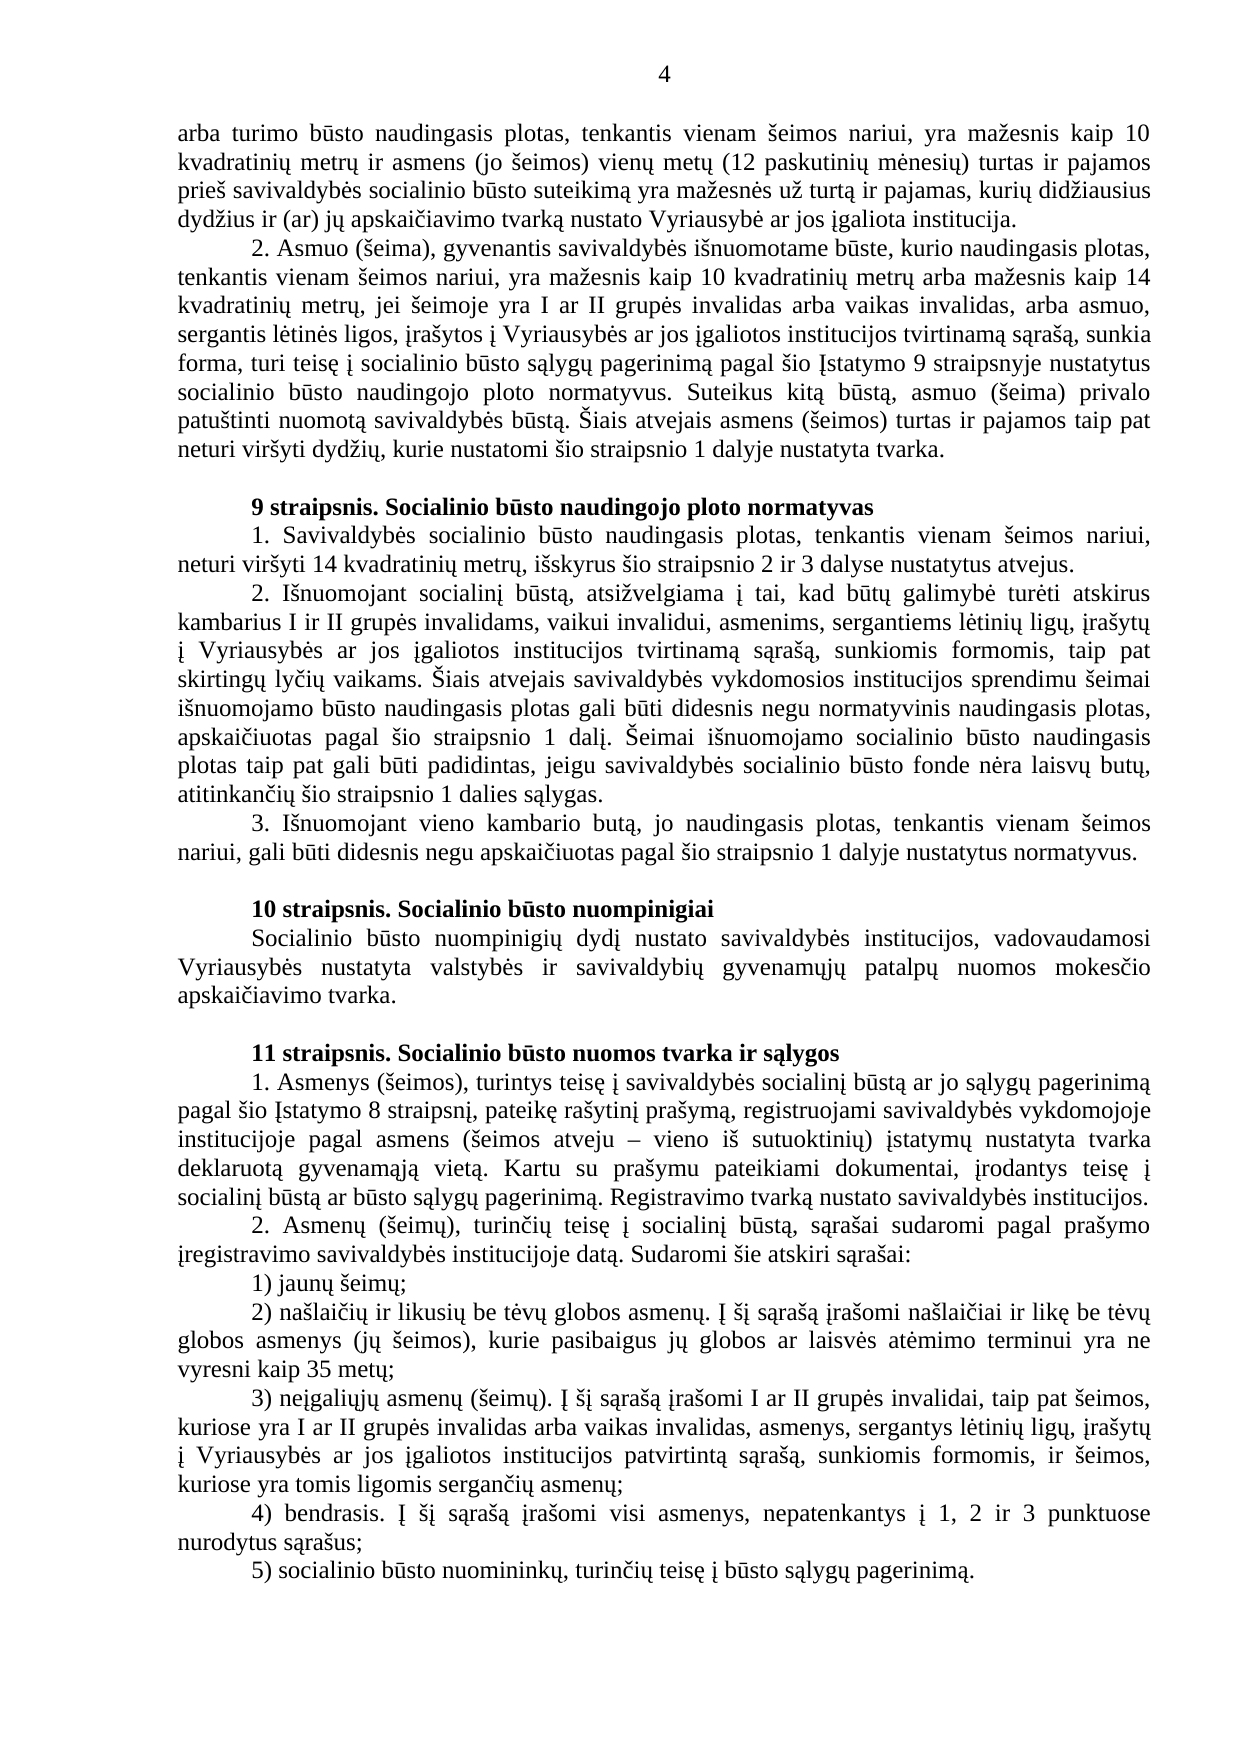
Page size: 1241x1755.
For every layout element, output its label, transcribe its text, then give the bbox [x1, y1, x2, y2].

text 3. Išnuomojant vieno kambario butą, jo naudingasis plotas, tenkantis vienam šeimos nariui, gali būti didesnis negu apskaičiuotas pagal šio straipsnio 1 dalyje nustatytus normatyvus. [177, 808, 1152, 866]
text 11 straipsnis. Socialinio būsto nuomos tvarka ir sąlygos [177, 1038, 1152, 1067]
text Socialinio būsto nuompinigių dydį nustato savivaldybės institucijos, vadovaudamosi Vyriausybės nustatyta valstybės ir savivaldybių gyvenamųjų patalpų nuomos mokesčio apskaičiavimo tvarka. [177, 923, 1152, 1009]
text 5) socialinio būsto nuomininkų, turinčių teisę į būsto sąlygų pagerinimą. [177, 1556, 1152, 1584]
text 2. Išnuomojant socialinį būstą, atsižvelgiama į tai, kad būtų galimybė turėti atskirus kambarius I ir II grupės invalidams, vaikui invalidui, asmenims, sergantiems lėtinių ligų, įrašytų į Vyriausybės ar jos įgaliotos institucijos tvirtinamą sąrašą, sunkiomis formomis, taip pat skirtingų lyčių vaikams. Šiais atvejais savivaldybės vykdomosios institucijos sprendimu šeimai išnuomojamo būsto naudingasis plotas gali būti didesnis negu normatyvinis naudingasis plotas, apskaičiuotas pagal šio straipsnio 1 dalį. Šeimai išnuomojamo socialinio būsto naudingasis plotas taip pat gali būti padidintas, jeigu savivaldybės socialinio būsto fonde nėra laisvų butų, atitinkančių šio straipsnio 1 dalies sąlygas. [177, 578, 1152, 808]
text 2. Asmenų (šeimų), turinčių teisę į socialinį būstą, sąrašai sudaromi pagal prašymo įregistravimo savivaldybės institucijoje datą. Sudaromi šie atskiri sąrašai: [177, 1211, 1152, 1268]
text 2) našlaičių ir likusių be tėvų globos asmenų. Į šį sąrašą įrašomi našlaičiai ir likę be tėvų globos asmenys (jų šeimos), kurie pasibaigus jų globos ar laisvės atėmimo terminui yra ne vyresni kaip 35 metų; [177, 1297, 1152, 1383]
text 4) bendrasis. Į šį sąrašą įrašomi visi asmenys, nepatenkantys į 1, 2 ir 3 punktuose nurodytus sąrašus; [177, 1498, 1152, 1556]
text 10 straipsnis. Socialinio būsto nuompinigiai [177, 894, 1152, 923]
text 3) neįgaliųjų asmenų (šeimų). Į šį sąrašą įrašomi I ar II grupės invalidai, taip pat šeimos, kuriose yra I ar II grupės invalidas arba vaikas invalidas, asmenys, sergantys lėtinių ligų, įrašytų į Vyriausybės ar jos įgaliotos institucijos patvirtintą sąrašą, sunkiomis formomis, ir šeimos, kuriose yra tomis ligomis sergančių asmenų; [177, 1383, 1152, 1498]
text arba turimo būsto naudingasis plotas, tenkantis vienam šeimos nariui, yra mažesnis kaip 10 kvadratinių metrų ir asmens (jo šeimos) vienų metų (12 paskutinių mėnesių) turtas ir pajamos prieš savivaldybės socialinio būsto suteikimą yra mažesnės už turtą ir pajamas, kurių didžiausius dydžius ir (ar) jų apskaičiavimo tvarką nustato Vyriausybė ar jos įgaliota institucija. [177, 118, 1152, 233]
text 1) jaunų šeimų; [177, 1268, 1152, 1297]
text 2. Asmuo (šeima), gyvenantis savivaldybės išnuomotame būste, kurio naudingasis plotas, tenkantis vienam šeimos nariui, yra mažesnis kaip 10 kvadratinių metrų arba mažesnis kaip 14 kvadratinių metrų, jei šeimoje yra I ar II grupės invalidas arba vaikas invalidas, arba asmuo, sergantis lėtinės ligos, įrašytos į Vyriausybės ar jos įgaliotos institucijos tvirtinamą sąrašą, sunkia forma, turi teisę į socialinio būsto sąlygų pagerinimą pagal šio Įstatymo 9 straipsnyje nustatytus socialinio būsto naudingojo ploto normatyvus. Suteikus kitą būstą, asmuo (šeima) privalo patuštinti nuomotą savivaldybės būstą. Šiais atvejais asmens (šeimos) turtas ir pajamos taip pat neturi viršyti dydžių, kurie nustatomi šio straipsnio 1 dalyje nustatyta tvarka. [177, 233, 1152, 463]
text 1. Savivaldybės socialinio būsto naudingasis plotas, tenkantis vienam šeimos nariui, neturi viršyti 14 kvadratinių metrų, išskyrus šio straipsnio 2 ir 3 dalyse nustatytus atvejus. [177, 521, 1152, 578]
text 1. Asmenys (šeimos), turintys teisę į savivaldybės socialinį būstą ar jo sąlygų pagerinimą pagal šio Įstatymo 8 straipsnį, pateikę rašytinį prašymą, registruojami savivaldybės vykdomojoje institucijoje pagal asmens (šeimos atveju – vieno iš sutuoktinių) įstatymų nustatyta tvarka deklaruotą gyvenamąją vietą. Kartu su prašymu pateikiami dokumentai, įrodantys teisę į socialinį būstą ar būsto sąlygų pagerinimą. Registravimo tvarką nustato savivaldybės institucijos. [177, 1067, 1152, 1211]
text 9 straipsnis. Socialinio būsto naudingojo ploto normatyvas [177, 492, 1152, 521]
